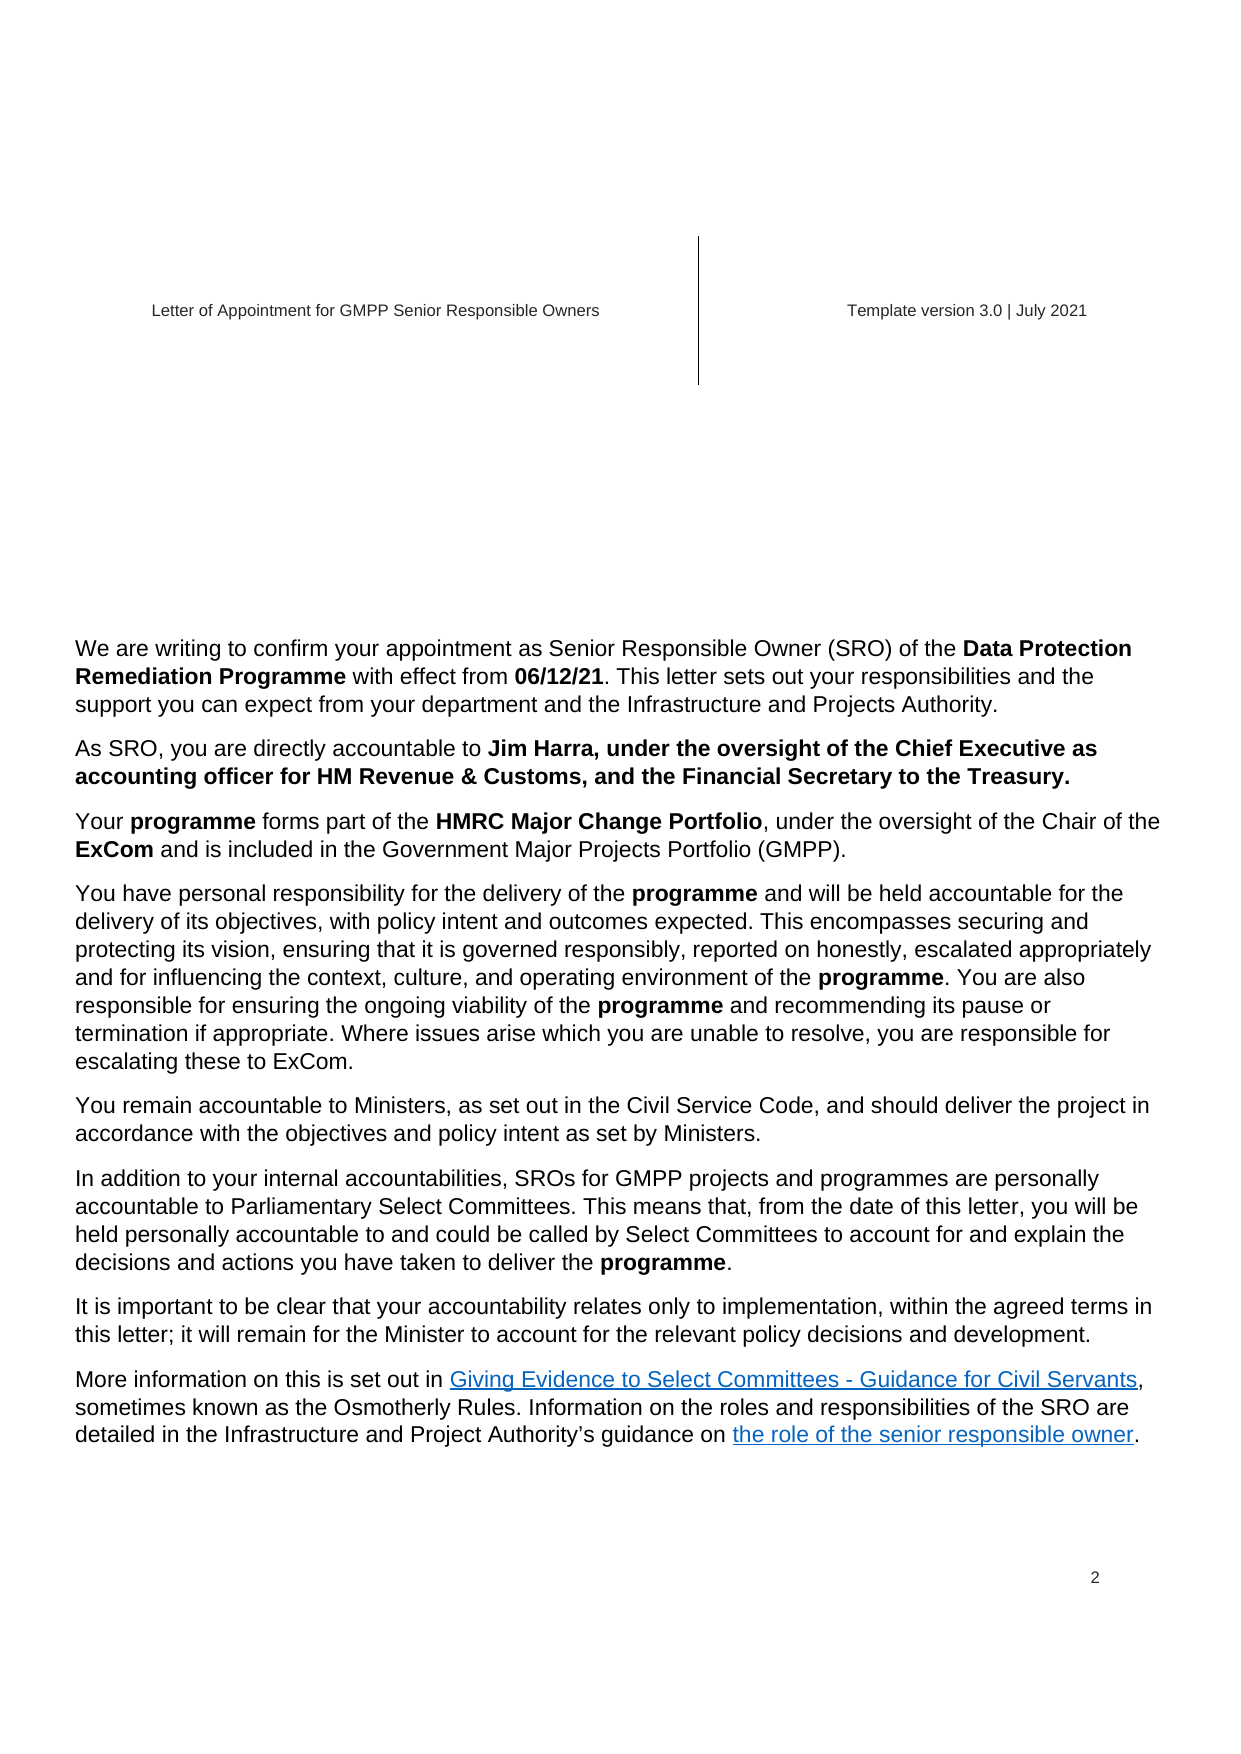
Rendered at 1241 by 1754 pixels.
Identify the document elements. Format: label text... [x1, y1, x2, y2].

text Your programme forms part of the HMRC Major Change Portfolio, under the oversight of the Chair of the ExCom and is included in the Government Major Projects Portfolio (GMPP). [75, 808, 1165, 862]
text We are writing to confirm your appointment as Senior Responsible Owner (SRO) of the Data Protection Remediation Programme with effect from 06/12/21. This letter sets out your responsibilities and the support you can expect from your department and the Infrastructure and Projects Authority. [75, 635, 1165, 717]
text More information on this is set out in Giving Evidence to Select Committees - Guidance for Civil Servants, sometimes known as the Osmotherly Rules. Information on the roles and responsibilities of the SRO are detailed in the Infrastructure and Project Authority’s guidance on the role of the senior responsible owner. [75, 1366, 1165, 1448]
text You have personal responsibility for the delivery of the programme and will be held accountable for the delivery of its objectives, with policy intent and outcomes expected. This encompasses securing and protecting its vision, ensuring that it is governed responsibly, reported on honestly, escalated appropriately and for influencing the context, culture, and operating environment of the programme. You are also responsible for ensuring the ongoing viability of the programme and recommending its pause or termination if appropriate. Where issues arise which you are unable to resolve, you are responsible for escalating these to ExCom. [75, 880, 1165, 1074]
text It is important to be clear that your accountability relates only to implementation, within the agreed terms in this letter; it will remain for the Minister to account for the relevant policy decisions and development. [75, 1293, 1165, 1347]
text In addition to your internal accountabilities, SROs for GMPP projects and programmes are personally accountable to Parliamentary Select Committees. This means that, from the date of this letter, you will be held personally accountable to and could be called by Select Committees to account for and explain the decisions and actions you have taken to deliver the programme. [75, 1165, 1165, 1275]
text As SRO, you are directly accountable to Jim Harra, under the oversight of the Chief Executive as accounting officer for HM Revenue & Customs, and the Financial Secretary to the Treasury. [75, 735, 1165, 789]
text You remain accountable to Ministers, as set out in the Civil Service Code, and should deliver the project in accordance with the objectives and policy intent as set by Ministers. [75, 1092, 1165, 1147]
